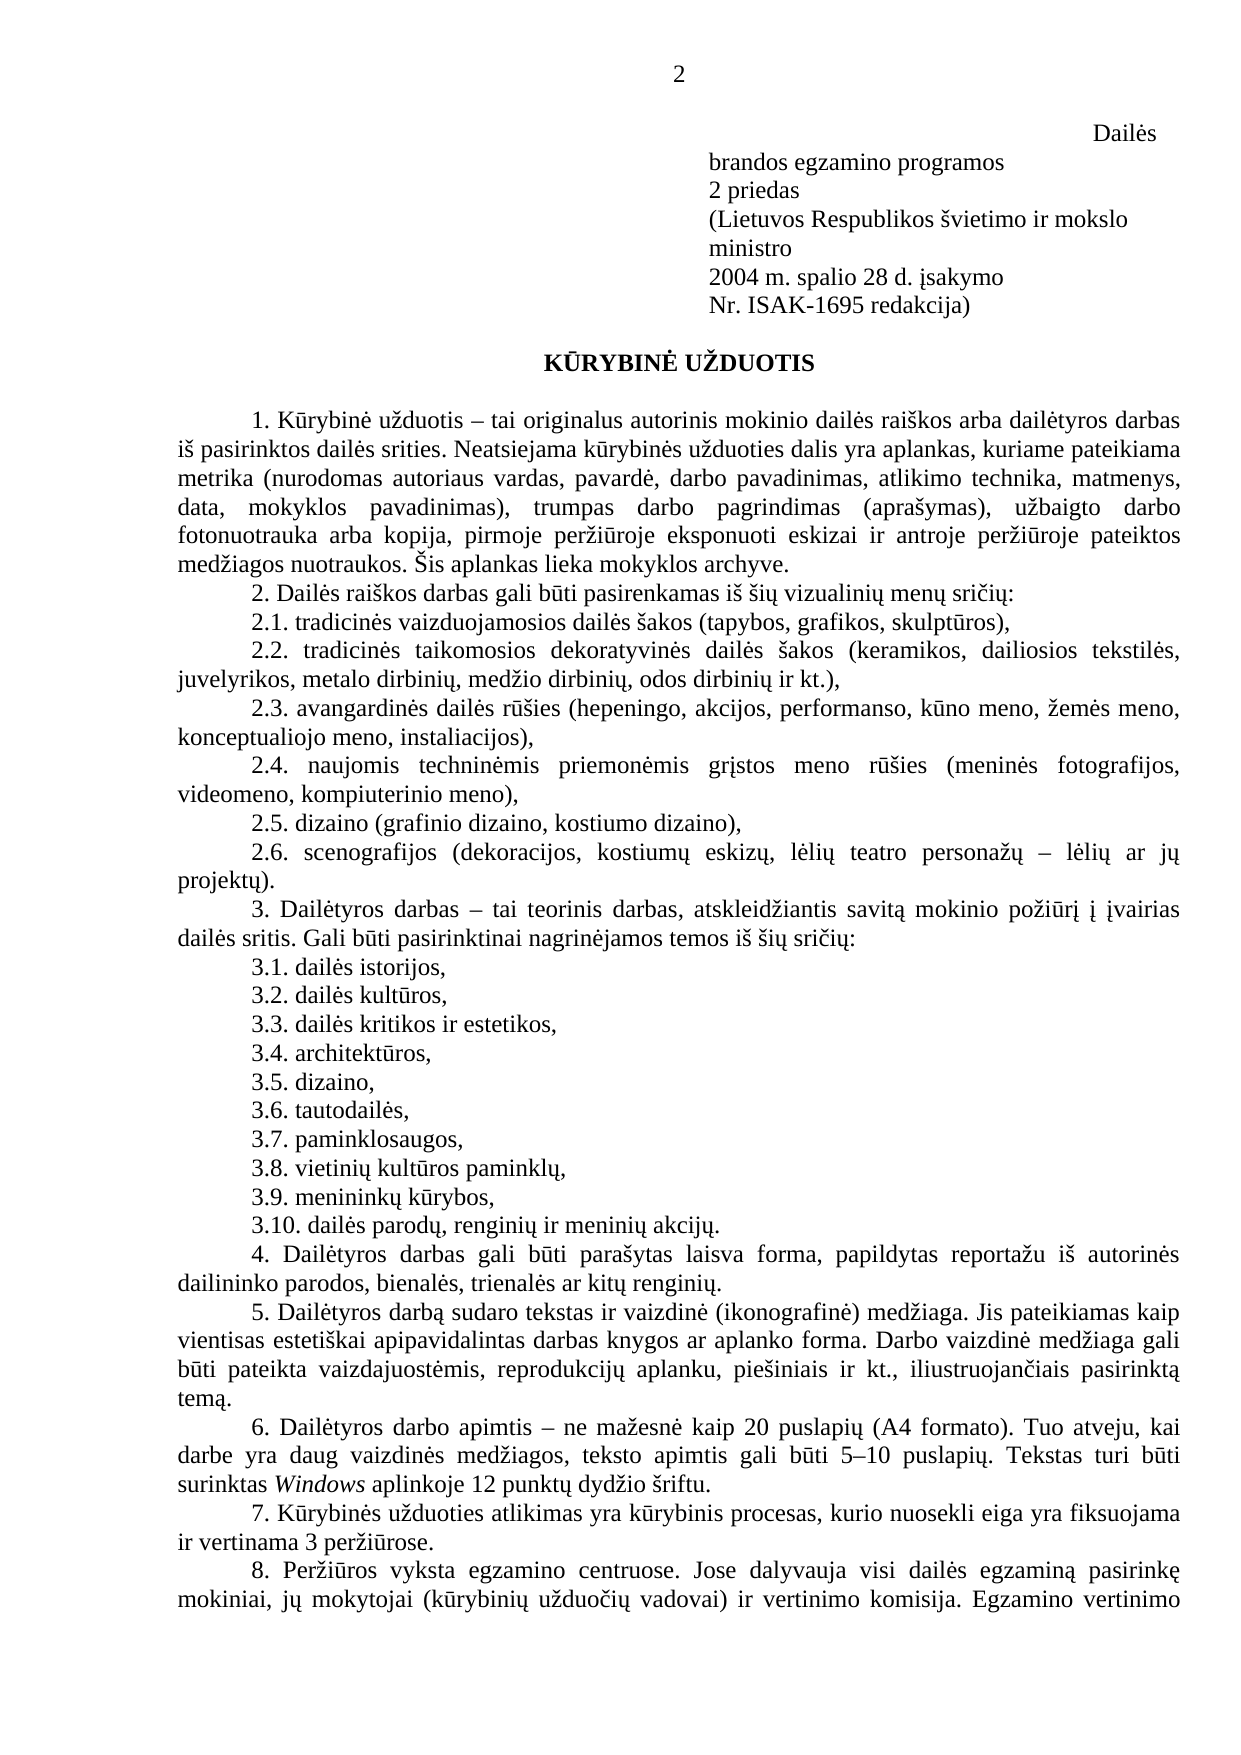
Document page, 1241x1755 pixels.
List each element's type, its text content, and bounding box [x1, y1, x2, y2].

text Dailės brandos egzamino programos [709, 118, 1181, 176]
text ministro [177, 233, 1181, 262]
text 3.8. vietinių kultūros paminklų, [177, 1153, 1181, 1182]
text 6. Dailėtyros darbo apimtis – ne mažesnė kaip 20 puslapių (A4 formato). Tuo atveju, kai darbe yra daug vaizdinės medžiagos, teksto apimtis gali būti 5–10 puslapių. Tekstas turi būti surinktas Windows aplinkoje 12 punktų dydžio šriftu. [177, 1412, 1181, 1498]
text 3.6. tautodailės, [177, 1096, 1181, 1124]
text 4. Dailėtyros darbas gali būti parašytas laisva forma, papildytas reportažu iš autorinės dailininko parodos, bienalės, trienalės ar kitų renginių. [177, 1239, 1181, 1297]
text 2.1. tradicinės vaizduojamosios dailės šakos (tapybos, grafikos, skulptūros), [177, 607, 1181, 636]
text 2 priedas [177, 176, 1181, 204]
text 5. Dailėtyros darbą sudaro tekstas ir vaizdinė (ikonografinė) medžiaga. Jis pateikiamas kaip vientisas estetiškai apipavidalintas darbas knygos ar aplanko forma. Darbo vaizdinė medžiaga gali būti pateikta vaizdajuostėmis, reprodukcijų aplanku, piešiniais ir kt., iliustruojančiais pasirinktą temą. [177, 1297, 1181, 1412]
text 3. Dailėtyros darbas – tai teorinis darbas, atskleidžiantis savitą mokinio požiūrį į įvairias dailės sritis. Gali būti pasirinktinai nagrinėjamos temos iš šių sričių: [177, 894, 1181, 952]
text Nr. ISAK-1695 redakcija) [177, 291, 1181, 319]
text 3.4. architektūros, [177, 1038, 1181, 1067]
text 2004 m. spalio 28 d. įsakymo [177, 262, 1181, 291]
text KŪRYBINĖ UŽDUOTIS [177, 348, 1181, 377]
text 3.5. dizaino, [177, 1067, 1181, 1096]
text 2.6. scenografijos (dekoracijos, kostiumų eskizų, lėlių teatro personažų – lėlių ar jų projektų). [177, 837, 1181, 894]
text 1. Kūrybinė užduotis – tai originalus autorinis mokinio dailės raiškos arba dailėtyros darbas iš pasirinktos dailės srities. Neatsiejama kūrybinės užduoties dalis yra aplankas, kuriame pateikiama metrika (nurodomas autoriaus vardas, pavardė, darbo pavadinimas, atlikimo technika, matmenys, data, mokyklos pavadinimas), trumpas darbo pagrindimas (aprašymas), užbaigto darbo fotonuotrauka arba kopija, pirmoje peržiūroje eksponuoti eskizai ir antroje peržiūroje pateiktos medžiagos nuotraukos. Šis aplankas lieka mokyklos archyve. [177, 406, 1181, 578]
text (Lietuvos Respublikos švietimo ir mokslo [177, 204, 1181, 233]
text 2.5. dizaino (grafinio dizaino, kostiumo dizaino), [177, 808, 1181, 837]
text 2.3. avangardinės dailės rūšies (hepeningo, akcijos, performanso, kūno meno, žemės meno, konceptualiojo meno, instaliacijos), [177, 693, 1181, 751]
text 2. Dailės raiškos darbas gali būti pasirenkamas iš šių vizualinių menų sričių: [177, 578, 1181, 607]
text 3.9. menininkų kūrybos, [177, 1182, 1181, 1211]
text 7. Kūrybinės užduoties atlikimas yra kūrybinis procesas, kurio nuosekli eiga yra fiksuojama ir vertinama 3 peržiūrose. [177, 1498, 1181, 1556]
text 3.2. dailės kultūros, [177, 981, 1181, 1009]
text 3.7. paminklosaugos, [177, 1124, 1181, 1153]
text 3.3. dailės kritikos ir estetikos, [177, 1009, 1181, 1038]
text 8. Peržiūros vyksta egzamino centruose. Jose dalyvauja visi dailės egzaminą pasirinkę mokiniai, jų mokytojai (kūrybinių užduočių vadovai) ir vertinimo komisija. Egzamino vertinimo [177, 1556, 1181, 1613]
text 3.1. dailės istorijos, [177, 952, 1181, 981]
text 2.4. naujomis techninėmis priemonėmis grįstos meno rūšies (meninės fotografijos, videomeno, kompiuterinio meno), [177, 751, 1181, 808]
text 3.10. dailės parodų, renginių ir meninių akcijų. [177, 1211, 1181, 1239]
text 2.2. tradicinės taikomosios dekoratyvinės dailės šakos (keramikos, dailiosios tekstilės, juvelyrikos, metalo dirbinių, medžio dirbinių, odos dirbinių ir kt.), [177, 636, 1181, 693]
